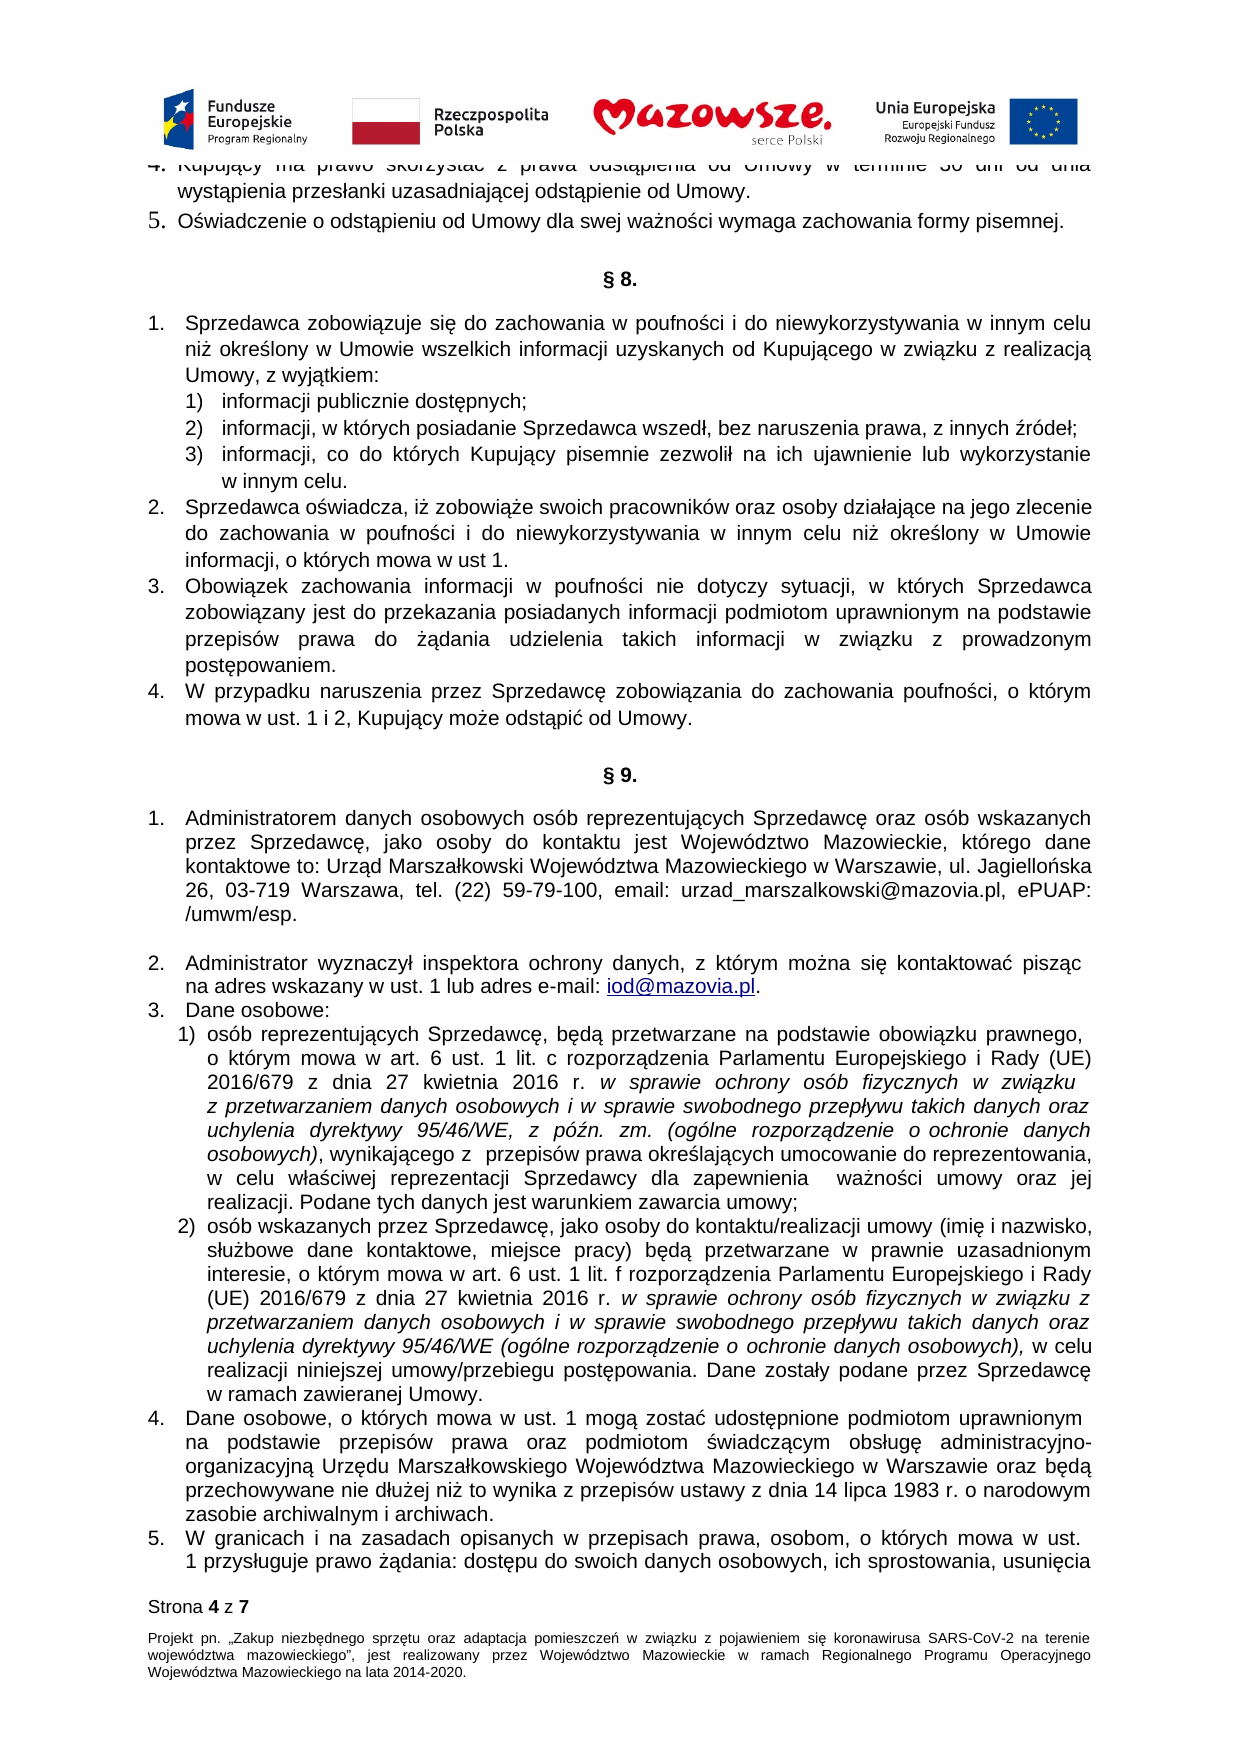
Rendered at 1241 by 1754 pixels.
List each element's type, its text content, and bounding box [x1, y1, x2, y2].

list informacji publicznie dostępnych; [185, 389, 1092, 413]
list W przypadku naruszenia przez Sprzedawcę zobowiązania do zachowania poufności, o którym mowa w ust. 1 i 2, Kupujący może odstąpić od Umowy. [148, 679, 1092, 729]
list Dane osobowe, o których mowa w ust. 1 mogą zostać udostępnione podmiotom uprawnionym na podstawie przepisów prawa oraz podmiotom świadczącym obsługę administracyjno-organizacyjną Urzędu Marszałkowskiego Województwa Mazowieckiego w Warszawie oraz będą przechowywane nie dłużej niż to wynika z przepisów ustawy z dnia 14 lipca 1983 r. o narodowym zasobie archiwalnym i archiwach. [148, 1406, 1092, 1525]
subtitle § 9. [148, 762, 1092, 786]
list Obowiązek zachowania informacji w poufności nie dotyczy sytuacji, w których Sprzedawca zobowiązany jest do przekazania posiadanych informacji podmiotom uprawnionym na podstawie przepisów prawa do żądania udzielenia takich informacji w związku z prowadzonym postępowaniem. [148, 574, 1092, 677]
list Administratorem danych osobowych osób reprezentujących Sprzedawcę oraz osób wskazanych przez Sprzedawcę, jako osoby do kontaktu jest Województwo Mazowieckie, którego dane kontaktowe to: Urząd Marszałkowski Województwa Mazowieckiego w Warszawie, ul. Jagiellońska 26, 03-719 Warszawa, tel. (22) 59-79-100, email: urzad_marszalkowski@mazovia.pl, ePUAP: /umwm/esp. [148, 806, 1092, 925]
subtitle § 8. [148, 267, 1092, 291]
list Sprzedawca oświadcza, iż zobowiąże swoich pracowników oraz osoby działające na jego zlecenie do zachowania w poufności i do niewykorzystywania w innym celu niż określony w Umowie informacji, o których mowa w ust 1. [148, 495, 1092, 571]
list Kupujący ma prawo skorzystać z prawa odstąpienia od Umowy w terminie 30 dni od dnia wystąpienia przesłanki uzasadniającej odstąpienie od Umowy. [148, 165, 1092, 203]
list Oświadczenie o odstąpieniu od Umowy dla swej ważności wymaga zachowania formy pisemnej. [148, 205, 1092, 234]
list osób wskazanych przez Sprzedawcę, jako osoby do kontaktu/realizacji umowy (imię i nazwisko, służbowe dane kontaktowe, miejsce pracy) będą przetwarzane w prawnie uzasadnionym interesie, o którym mowa w art. 6 ust. 1 lit. f rozporządzenia Parlamentu Europejskiego i Rady (UE) 2016/679 z dnia 27 kwietnia 2016 r. w sprawie ochrony osób fizycznych w związku z przetwarzaniem danych osobowych i w sprawie swobodnego przepływu takich danych oraz uchylenia dyrektywy 95/46/WE (ogólne rozporządzenie o ochronie danych osobowych), w celu realizacji niniejszej umowy/przebiegu postępowania. Dane zostały podane przez Sprzedawcę w ramach zawieranej Umowy. [177, 1214, 1092, 1406]
list informacji, co do których Kupujący pisemnie zezwolił na ich ujawnienie lub wykorzystanie w innym celu. [185, 442, 1092, 492]
list Sprzedawca zobowiązuje się do zachowania w poufności i do niewykorzystywania w innym celu niż określony w Umowie wszelkich informacji uzyskanych od Kupującego w związku z realizacją Umowy, z wyjątkiem: [148, 310, 1092, 387]
list W granicach i na zasadach opisanych w przepisach prawa, osobom, o których mowa w ust. 1 przysługuje prawo żądania: dostępu do swoich danych osobowych, ich sprostowania, usunięcia oraz ograniczenia przetwarzania, jak również prawo wniesienia skargi do Prezesa Urzędu Ochrony Danych Osobowych, na adres: ul. Stawki 2, 00-193 Warszawa. [148, 1525, 1092, 1573]
list Dane osobowe: [148, 998, 1092, 1022]
list Administrator wyznaczył inspektora ochrony danych, z którym można się kontaktować pisząc na adres wskazany w ust. 1 lub adres e-mail: iod@mazovia.pl. [148, 950, 1092, 998]
list informacji, w których posiadanie Sprzedawca wszedł, bez naruszenia prawa, z innych źródeł; [185, 416, 1092, 440]
list osób reprezentujących Sprzedawcę, będą przetwarzane na podstawie obowiązku prawnego, o którym mowa w art. 6 ust. 1 lit. c rozporządzenia Parlamentu Europejskiego i Rady (UE) 2016/679 z dnia 27 kwietnia 2016 r. w sprawie ochrony osób fizycznych w związku z przetwarzaniem danych osobowych i w sprawie swobodnego przepływu takich danych oraz uchylenia dyrektywy 95/46/WE, z późn. zm. (ogólne rozporządzenie o ochronie danych osobowych), wynikającego z przepisów prawa określających umocowanie do reprezentowania, w celu właściwej reprezentacji Sprzedawcy dla zapewnienia ważności umowy oraz jej realizacji. Podane tych danych jest warunkiem zawarcia umowy; [177, 1022, 1092, 1214]
